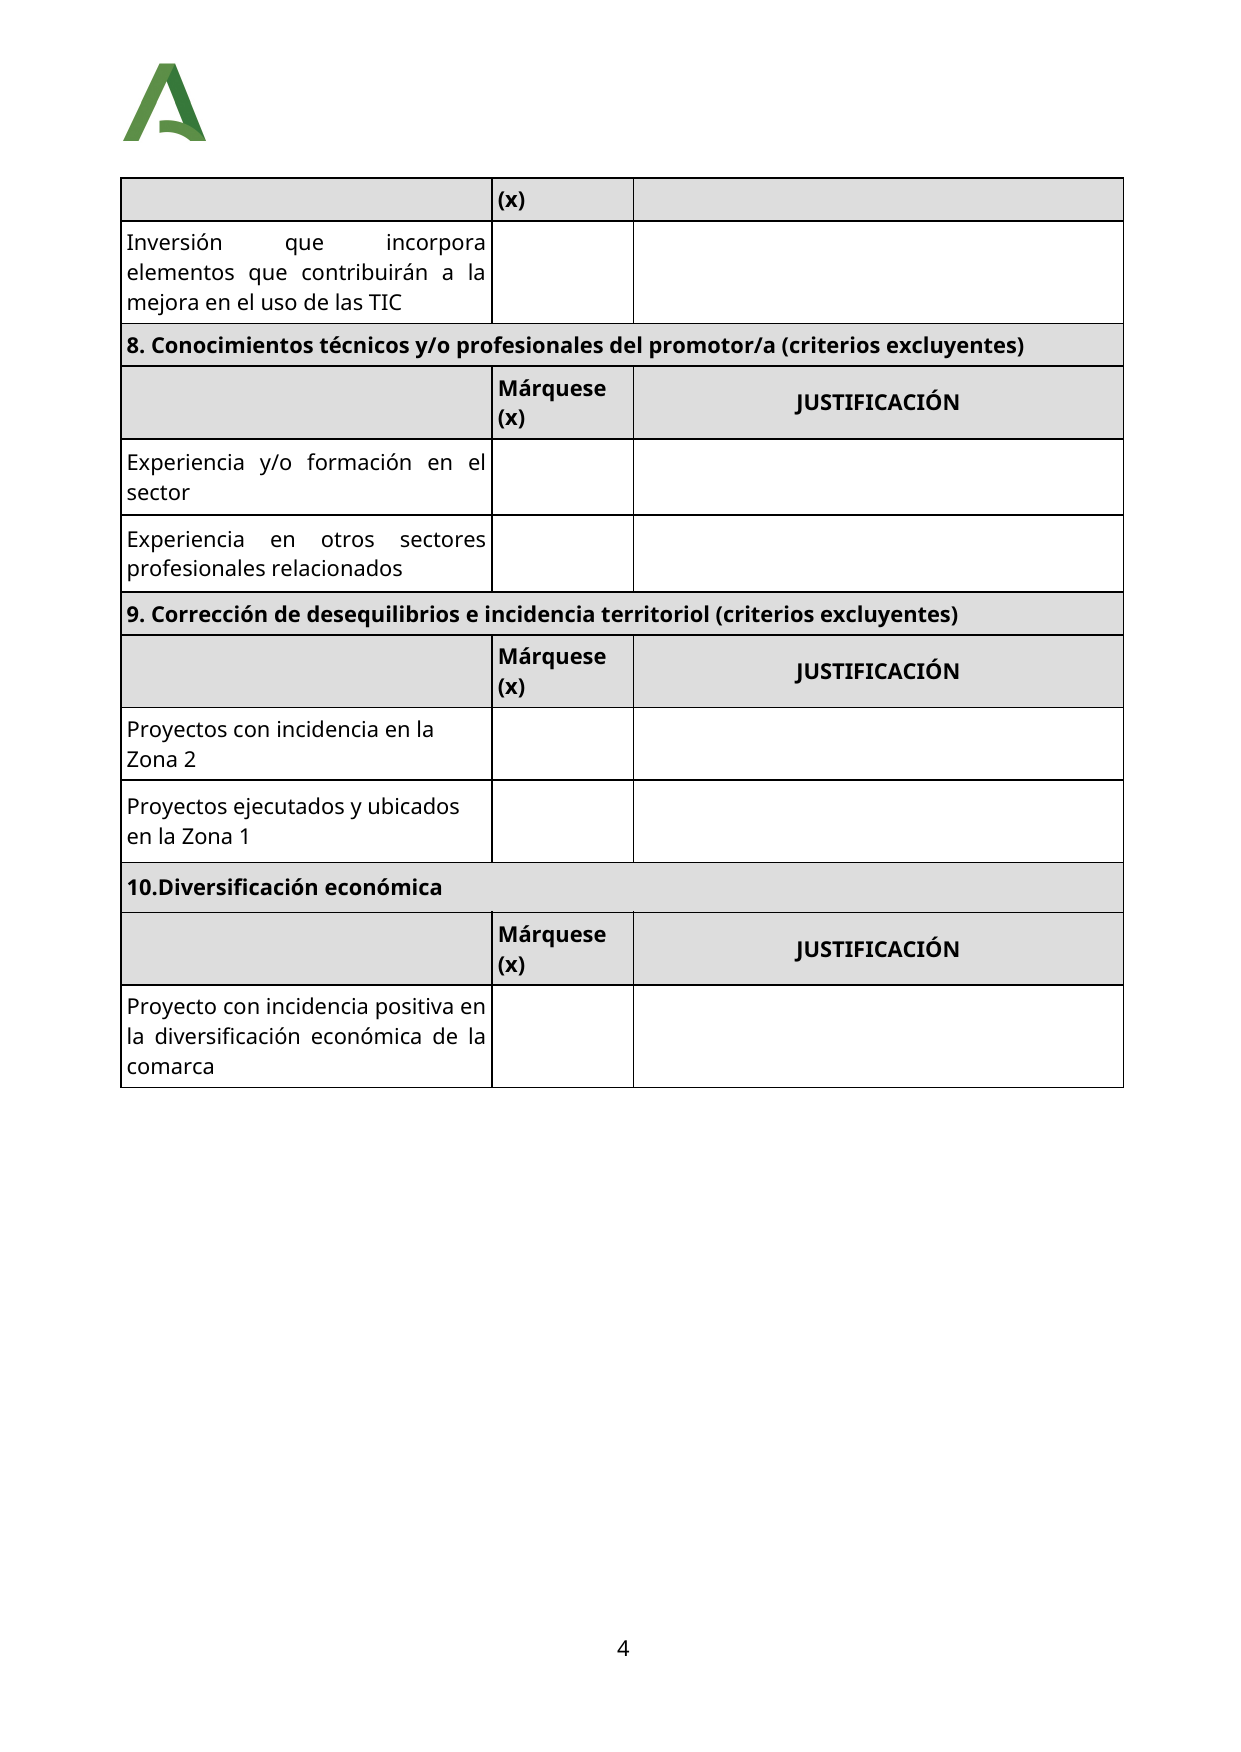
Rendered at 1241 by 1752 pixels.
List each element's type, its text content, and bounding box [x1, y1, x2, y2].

table_cell Proyectos con incidencia en la Zona 2 [122, 708, 491, 779]
table_cell [634, 440, 1123, 514]
table_cell 9. Corrección de desequilibrios e incidencia territoriol (criterios excluyentes) [122, 593, 1123, 634]
table_cell Márquese (x) [493, 913, 633, 984]
table_cell Experiencia y/o formación en el sector [122, 440, 491, 514]
table_cell [634, 708, 1123, 779]
table_cell [493, 222, 633, 322]
table_cell [493, 516, 633, 591]
table_cell [634, 179, 1123, 220]
table_cell [493, 440, 633, 514]
table_cell [634, 222, 1123, 322]
table_cell [493, 986, 633, 1086]
table_cell Proyecto con incidencia positiva en la diversificación económica de la comarca [122, 986, 491, 1086]
table_cell 10.Diversificación económica [122, 863, 1123, 911]
table_cell [122, 636, 491, 707]
table_cell [122, 179, 491, 220]
table_cell [493, 781, 633, 862]
picture [118, 59, 211, 146]
table_cell Proyectos ejecutados y ubicados en la Zona 1 [122, 781, 491, 862]
table_cell JUSTIFICACIÓN [634, 636, 1123, 707]
table_cell Experiencia en otros sectores profesionales relacionados [122, 516, 491, 591]
table_cell [634, 516, 1123, 591]
table_cell Inversión que incorpora elementos que contribuirán a la mejora en el uso de las TIC [122, 222, 491, 322]
table_cell [634, 781, 1123, 862]
table_cell [122, 367, 491, 438]
table_cell [634, 986, 1123, 1086]
table_cell JUSTIFICACIÓN [634, 913, 1123, 984]
table_cell JUSTIFICACIÓN [634, 367, 1123, 438]
table_cell [493, 708, 633, 779]
table_cell (x) [493, 179, 633, 220]
table_cell 8. Conocimientos técnicos y/o profesionales del promotor/a (criterios excluyentes) [122, 324, 1123, 365]
table_cell Márquese (x) [493, 367, 633, 438]
table_cell Márquese (x) [493, 636, 633, 707]
table_cell [122, 913, 491, 984]
